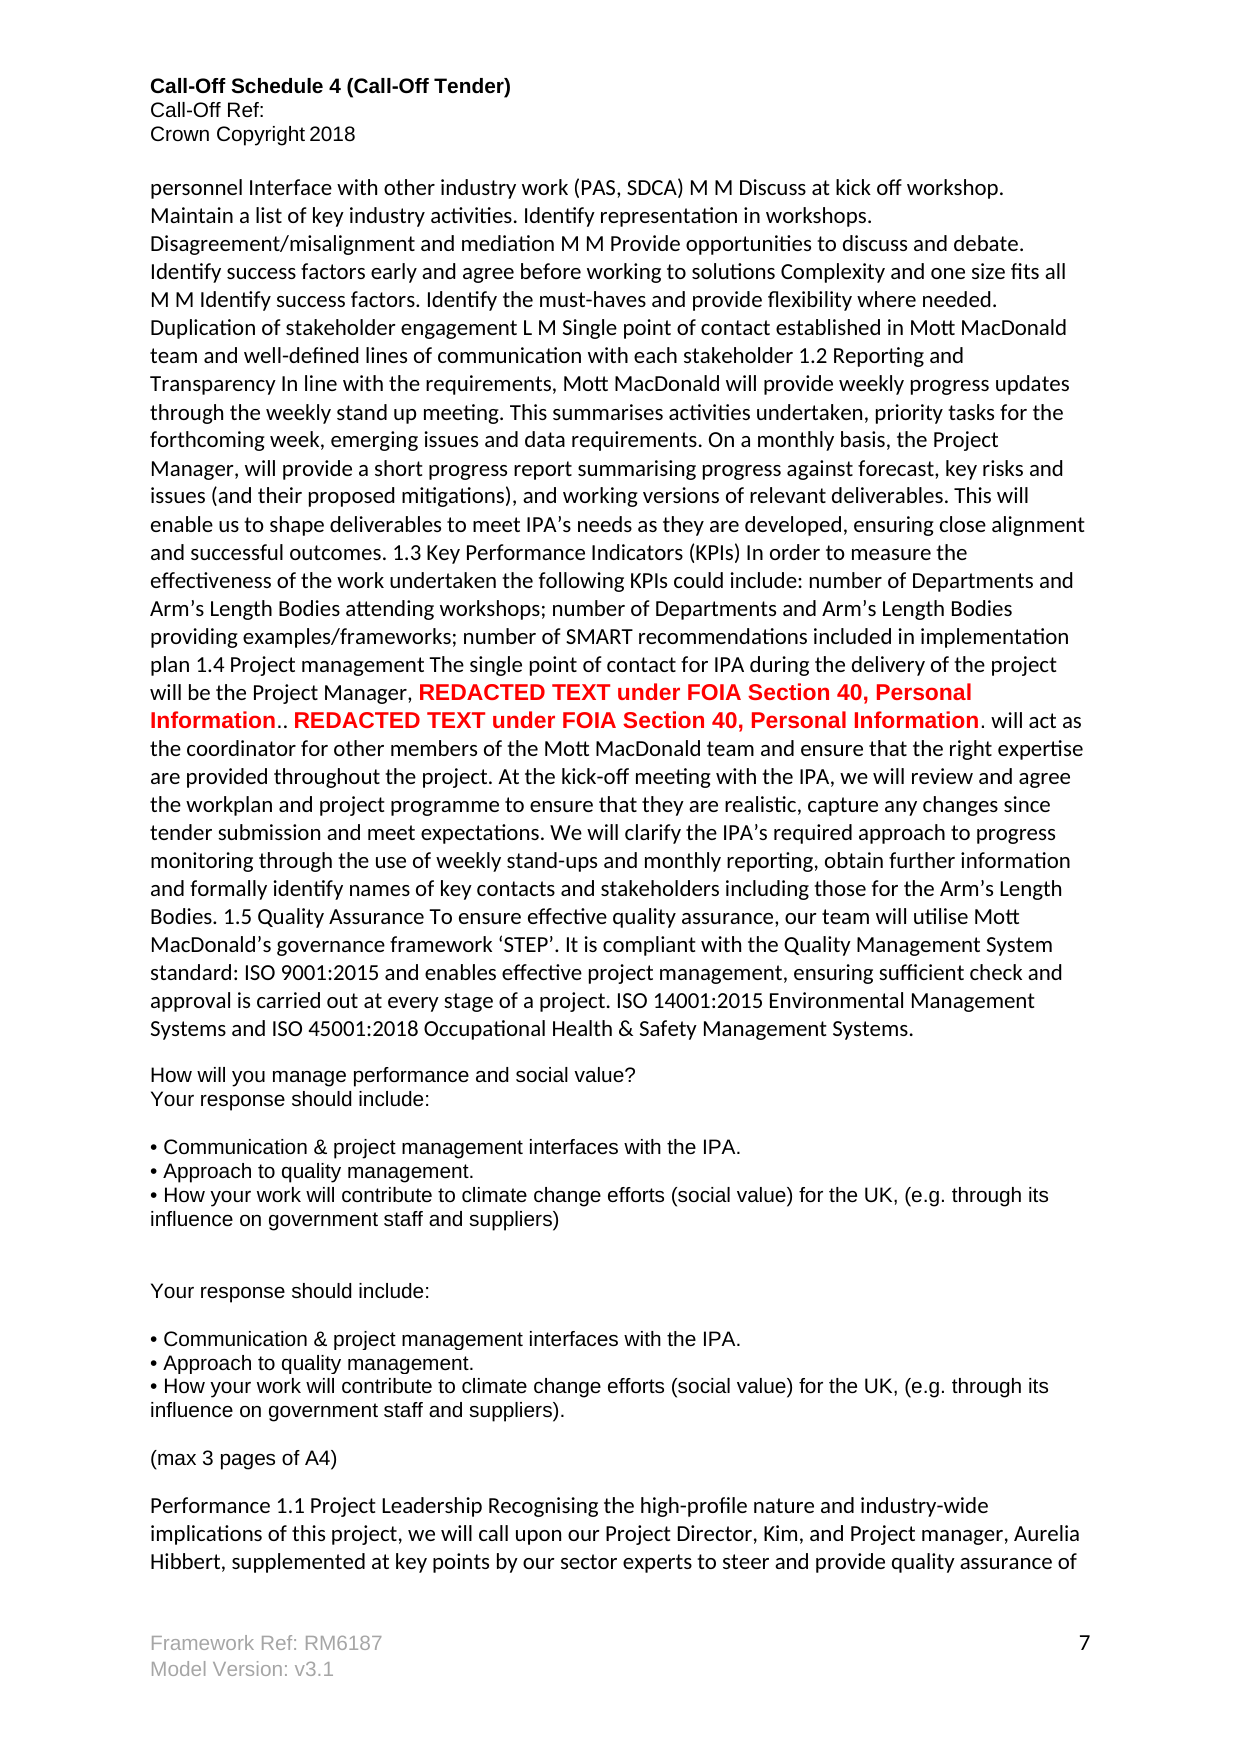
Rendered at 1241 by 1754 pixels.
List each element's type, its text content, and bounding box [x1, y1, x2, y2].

text How will you manage performance and social value? Your response should include: • Communication & project management interfaces with the IPA. • Approach to quality management. • How your work will contribute to climate change efforts (social value) for the UK, (e.g. through its influence on government staff and suppliers) Your response should include: • Communication & project management interfaces with the IPA. • Approach to quality management. • How your work will contribute to climate change efforts (social value) for the UK, (e.g. through its influence on government staff and suppliers). (max 3 pages of A4) [150, 1063, 1090, 1470]
text Performance 1.1 Project Leadership Recognising the high-profile nature and industry-wide implications of this project, we will call upon our Project Director, Kim, and Project manager, Aurelia Hibbert, supplemented at key points by our sector experts to steer and provide quality assurance of [150, 1491, 1090, 1575]
text personnel Interface with other industry work (PAS, SDCA) M M Discuss at kick off workshop. Maintain a list of key industry activities. Identify representation in workshops. Disagreement/misalignment and mediation M M Provide opportunities to discuss and debate. Identify success factors early and agree before working to solutions Complexity and one size fits all M M Identify success factors. Identify the must-haves and provide flexibility where needed. Duplication of stakeholder engagement L M Single point of contact established in Mott MacDonald team and well-defined lines of communication with each stakeholder 1.2 Reporting and Transparency In line with the requirements, Mott MacDonald will provide weekly progress updates through the weekly stand up meeting. This summarises activities undertaken, priority tasks for the forthcoming week, emerging issues and data requirements. On a monthly basis, the Project Manager, will provide a short progress report summarising progress against forecast, key risks and issues (and their proposed mitigations), and working versions of relevant deliverables. This will enable us to shape deliverables to meet IPA’s needs as they are developed, ensuring close alignment and successful outcomes. 1.3 Key Performance Indicators (KPIs) In order to measure the effectiveness of the work undertaken the following KPIs could include: number of Departments and Arm’s Length Bodies attending workshops; number of Departments and Arm’s Length Bodies providing examples/frameworks; number of SMART recommendations included in implementation plan 1.4 Project management The single point of contact for IPA during the delivery of the project will be the Project Manager, REDACTED TEXT under FOIA Section 40, Personal Information.. REDACTED TEXT under FOIA Section 40, Personal Information. will act as the coordinator for other members of the Mott MacDonald team and ensure that the right expertise are provided throughout the project. At the kick-off meeting with the IPA, we will review and agree the workplan and project programme to ensure that they are realistic, capture any changes since tender submission and meet expectations. We will clarify the IPA’s required approach to progress monitoring through the use of weekly stand-ups and monthly reporting, obtain further information and formally identify names of key contacts and stakeholders including those for the Arm’s Length Bodies. 1.5 Quality Assurance To ensure effective quality assurance, our team will utilise Mott MacDonald’s governance framework ‘STEP’. It is compliant with the Quality Management System standard: ISO 9001:2015 and enables effective project management, ensuring sufficient check and approval is carried out at every stage of a project. ISO 14001:2015 Environmental Management Systems and ISO 45001:2018 Occupational Health & Safety Management Systems. [150, 173, 1090, 1042]
